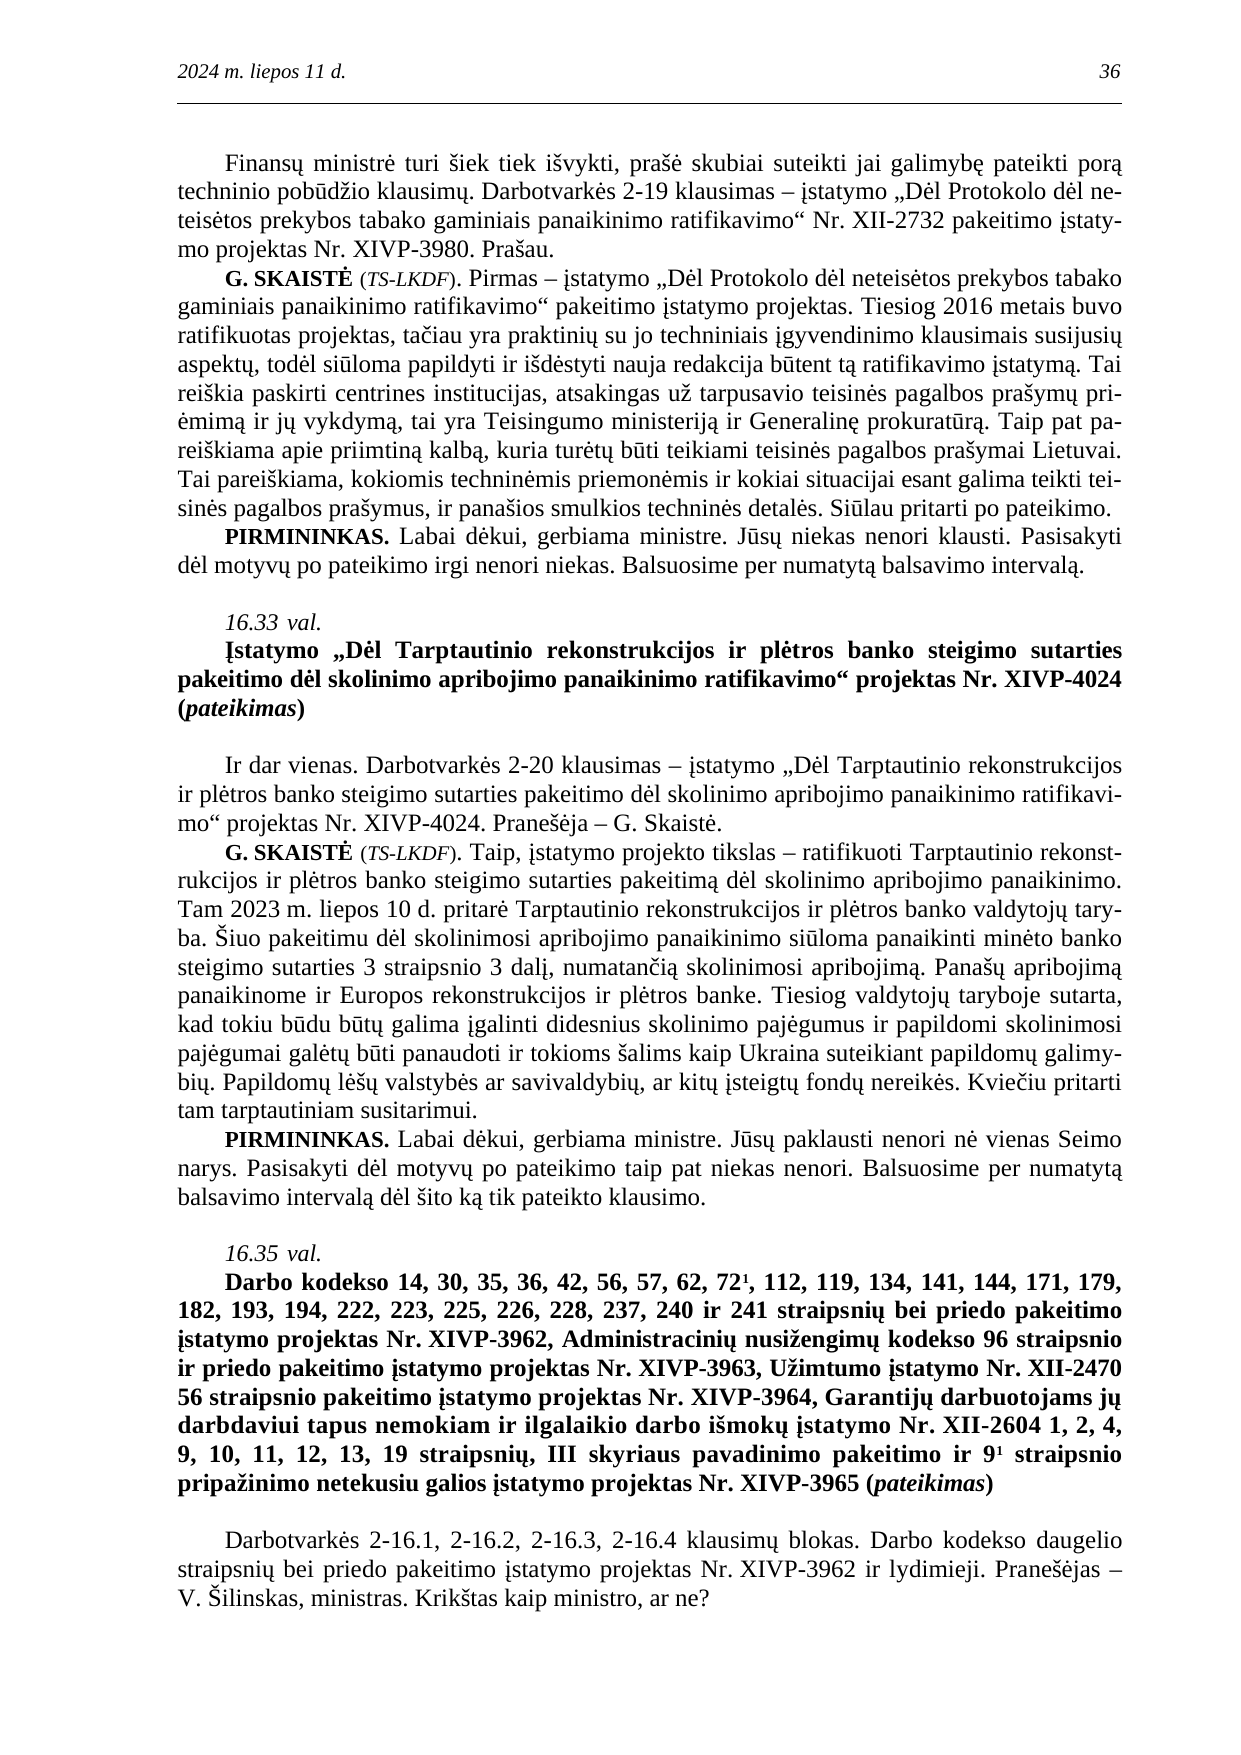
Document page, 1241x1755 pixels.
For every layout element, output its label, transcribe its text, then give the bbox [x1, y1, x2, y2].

text 16.35 val. [224, 1239, 1122, 1267]
text PIRMININKAS. La­bai dė­kui, ger­bia­ma mi­nist­re. Jū­sų pa­klaus­ti ne­no­ri nė vie­nas Sei­mo na­rys. Pa­si­sa­ky­ti dėl mo­ty­vų po pa­tei­ki­mo taip pat nie­kas ne­no­ri. Bal­suo­si­me per nu­ma­ty­tą bal­sa­vi­mo in­ter­va­lą dėl ši­to ką tik pa­teik­to klau­si­mo. [177, 1124, 1122, 1210]
text Fi­nan­sų mi­nist­rė tu­ri šiek tiek iš­vyk­ti, pra­šė sku­biai su­teik­ti jai ga­li­my­bę pa­teik­ti po­rą tech­ni­nio po­bū­džio klau­si­mų. Dar­bo­tvarkės 2-19 klau­si­mas – įsta­ty­mo „Dėl Pro­to­ko­lo dėl ne­tei­sė­tos pre­ky­bos ta­ba­ko ga­mi­niais pa­nai­ki­ni­mo ra­ti­fi­ka­vi­mo“ Nr. XII-2732 pa­kei­ti­mo įsta­ty­mo pro­jek­tas Nr. XIVP-3980. Pra­šau. [177, 148, 1122, 263]
text 16.33 val. [224, 608, 1122, 635]
text G. SKAISTĖ (TS-LKDF). Taip, įsta­ty­mo pro­jek­to tiks­las – ra­ti­fi­kuo­ti Tarp­tau­ti­nio re­konst­ruk­ci­jos ir plėt­ros ban­ko stei­gi­mo su­tar­ties pa­kei­ti­mą dėl sko­li­ni­mo ap­ri­bo­ji­mo pa­nai­ki­ni­mo. Tam 2023 m. lie­pos 10 d. pri­ta­rė Tarp­tau­ti­nio re­konst­ruk­ci­jos ir plėt­ros ban­ko val­dy­to­jų ta­ry­ba. Šiuo pa­kei­ti­mu dėl sko­li­ni­mo­si ap­ri­bo­ji­mo pa­nai­ki­ni­mo siū­lo­ma pa­nai­kin­ti mi­nė­to ban­ko stei­gi­mo su­tar­ties 3 straips­nio 3 da­lį, nu­ma­tan­čią sko­li­ni­mo­si ap­ri­bo­ji­mą. Pa­na­šų ap­ri­bo­ji­mą pa­nai­ki­no­me ir Eu­ro­pos re­konst­ruk­ci­jos ir plėt­ros ban­ke. Tie­siog val­dy­to­jų ta­ry­bo­je su­tar­ta, kad to­kiu bū­du bū­tų ga­li­ma įga­lin­ti di­des­nius sko­li­ni­mo pa­jė­gu­mus ir pa­pil­do­mi sko­li­ni­mo­si pa­jė­gu­mai ga­lė­tų bū­ti pa­nau­do­ti ir to­kioms ša­lims kaip Uk­rai­na su­tei­kiant pa­pil­do­mų ga­li­my­bių. Pa­pil­do­mų lė­šų vals­ty­bės ar sa­vi­val­dy­bių, ar ki­tų įsteig­tų fon­dų ne­rei­kės. Kvie­čiu pri­tar­ti tam tarp­tau­ti­niam su­si­ta­ri­mui. [177, 837, 1122, 1124]
text Įsta­ty­mo „Dėl Tarp­tau­ti­nio re­konst­ruk­ci­jos ir plėt­ros ban­ko stei­gi­mo su­tar­ties pakei­ti­mo dėl sko­li­ni­mo ap­ri­bo­ji­mo pa­nai­ki­ni­mo ra­ti­fi­ka­vi­mo“ pro­jek­tas Nr. XIVP-4024 (pa­tei­ki­mas) [177, 635, 1122, 722]
text G. SKAISTĖ (TS-LKDF). Pir­mas – įsta­ty­mo „Dėl Pro­to­ko­lo dėl ne­tei­sė­tos pre­ky­bos ta­ba­ko ga­mi­niais pa­nai­ki­ni­mo ra­ti­fi­ka­vi­mo“ pa­kei­ti­mo įsta­ty­mo pro­jek­tas. Tie­siog 2016 me­tais bu­vo ra­ti­fi­kuo­tas pro­jek­tas, ta­čiau yra prak­ti­nių su jo tech­ni­niais įgy­ven­di­ni­mo klau­si­mais su­si­ju­sių as­pek­tų, to­dėl siū­lo­ma pa­pil­dy­ti ir iš­dės­ty­ti nau­ja re­dak­ci­ja bū­tent tą ra­ti­fi­ka­vi­mo įsta­ty­mą. Tai reiš­kia pa­skir­ti cen­tri­nes ins­ti­tu­ci­jas, at­sa­kin­gas už tar­pu­sa­vio tei­si­nės pa­gal­bos pra­šy­mų pri­ėmi­mą ir jų vyk­dy­mą, tai yra Tei­sin­gu­mo mi­nis­te­ri­ją ir Ge­ne­ra­li­nę pro­ku­ra­tū­rą. Taip pat pa­reiš­kia­ma apie pri­im­ti­ną kal­bą, ku­ria tu­rė­tų bū­ti tei­kia­mi tei­si­nės pa­gal­bos pra­šy­mai Lie­tu­vai. Tai pa­reiš­kia­ma, ko­kio­mis tech­ni­nė­mis prie­mo­nė­mis ir ko­kiai si­tu­a­ci­jai esant ga­li­ma teik­ti tei­si­nės pa­gal­bos pra­šy­mus, ir pa­na­šios smul­kios tech­ni­nės de­ta­lės. Siū­lau pri­tar­ti po pa­tei­ki­mo. [177, 263, 1122, 521]
text PIRMININKAS. La­bai dė­kui, ger­bia­ma mi­nist­re. Jū­sų nie­kas ne­no­ri klaus­ti. Pa­si­sa­ky­ti dėl mo­ty­vų po pa­tei­ki­mo ir­gi ne­no­ri nie­kas. Bal­suo­si­me per nu­ma­ty­tą bal­sa­vi­mo in­ter­va­lą. [177, 521, 1122, 579]
text Ir dar vie­nas. Dar­bo­tvarkės 2-20 klau­si­mas – įsta­ty­mo „Dėl Tarp­tau­ti­nio re­konst­ruk­ci­jos ir plėt­ros ban­ko stei­gi­mo su­tar­ties pa­kei­ti­mo dėl sko­li­ni­mo ap­ri­bo­ji­mo pa­nai­ki­ni­mo ra­ti­fi­ka­vi­mo“ pro­jek­tas Nr. XIVP-4024. Pra­ne­šė­ja – G. Skais­tė. [177, 750, 1122, 837]
text Dar­bo­tvarkės 2-16.1, 2-16.2, 2-16.3, 2-16.4 klau­si­mų blo­kas. Dar­bo ko­dek­so dau­ge­lio straips­nių bei prie­do pa­kei­ti­mo įsta­ty­mo pro­jek­tas Nr. XIVP-3962 ir ly­di­mie­ji. Pra­ne­šė­jas – V. Ši­lins­kas, mi­nist­ras. Krikš­tas kaip mi­nist­ro, ar ne? [177, 1525, 1122, 1612]
text Dar­bo ko­dek­so 14, 30, 35, 36, 42, 56, 57, 62, 721, 112, 119, 134, 141, 144, 171, 179, 182, 193, 194, 222, 223, 225, 226, 228, 237, 240 ir 241 straips­nių bei prie­do pa­kei­ti­mo įsta­ty­mo pro­jek­tas Nr. XIVP-3962, Ad­mi­nist­ra­ci­nių nu­si­žen­gi­mų ko­dek­so 96 straips­nio ir prie­do pa­kei­ti­mo įsta­ty­mo pro­jek­tas Nr. XIVP-3963, Už­im­tu­mo įsta­ty­mo Nr. XII-2470 56 straips­nio pa­kei­ti­mo įsta­ty­mo pro­jek­tas Nr. XIVP-3964, Ga­ran­ti­jų dar­buo­to­jams jų darb­da­viui ta­pus ne­mo­kiam ir il­ga­lai­kio dar­bo iš­mo­kų įsta­ty­mo Nr. XII-2604 1, 2, 4, 9, 10, 11, 12, 13, 19 straips­nių, III sky­riaus pa­va­di­ni­mo pa­kei­ti­mo ir 91 straips­nio pripaži­ni­mo ne­te­ku­siu ga­lios įsta­ty­mo pro­jek­tas Nr. XIVP-3965 (pa­tei­ki­mas) [177, 1267, 1122, 1497]
